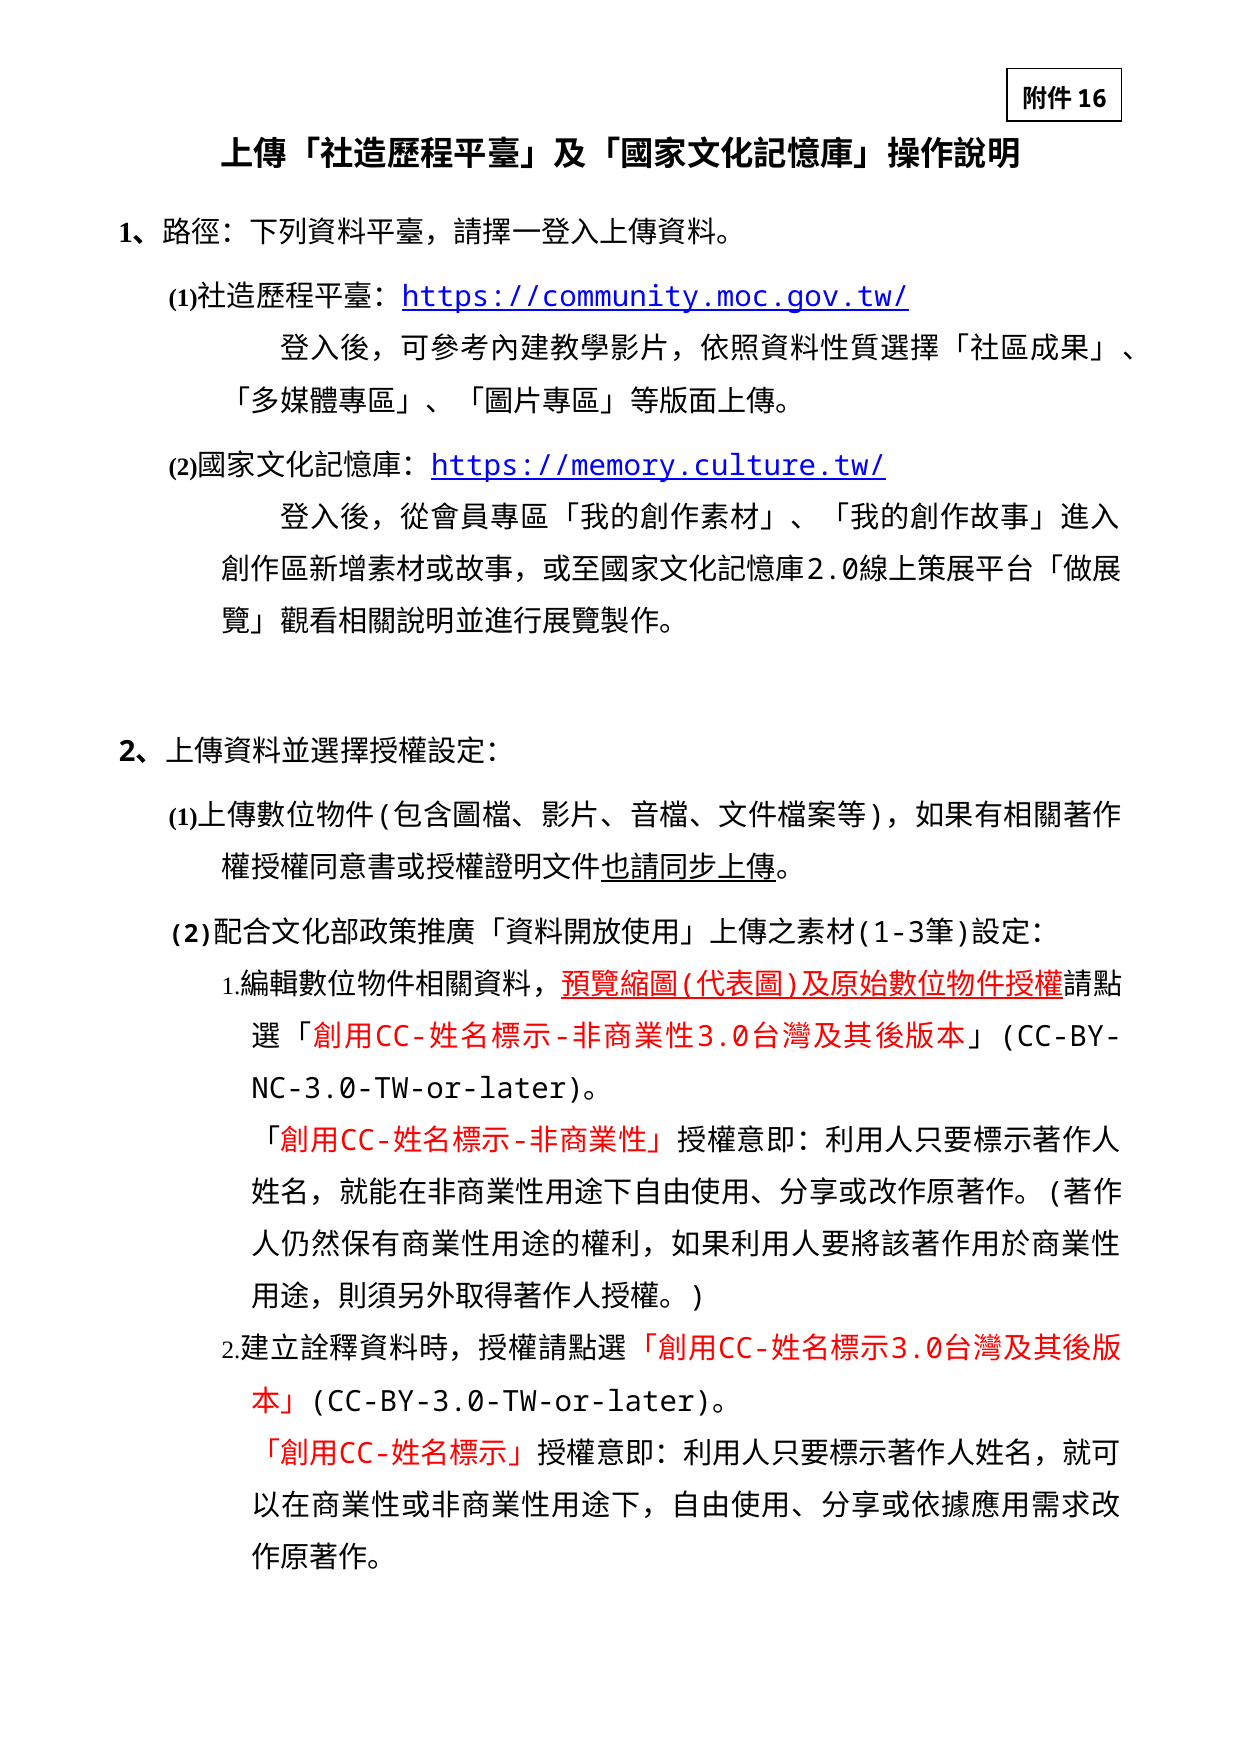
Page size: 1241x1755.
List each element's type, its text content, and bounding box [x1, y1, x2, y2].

list 社造歷程平臺：https://community.moc.gov.tw/ [168, 265, 1122, 317]
list 上傳數位物件(包含圖檔、影片、音檔、文件檔案等)，如果有相關著作權授權同意書或授權證明文件也請同步上傳。 [168, 784, 1122, 888]
list 國家文化記憶庫：https://memory.culture.tw/ [168, 434, 1122, 486]
list 登入後，從會員專區「我的創作素材」、「我的創作故事」進入創作區新增素材或故事，或至國家文化記憶庫2.0線上策展平台「做展覽」觀看相關說明並進行展覽製作。 [221, 486, 1122, 642]
list 上傳資料並選擇授權設定： [118, 719, 1122, 771]
list 建立詮釋資料時，授權請點選「創用CC-姓名標示3.0台灣及其後版本」(CC-BY-3.0-TW-or-later)。 [221, 1317, 1122, 1421]
list 配合文化部政策推廣「資料開放使用」上傳之素材(1-3筆)設定： [168, 901, 1122, 953]
list 編輯數位物件相關資料，預覽縮圖(代表圖)及原始數位物件授權請點選「創用CC-姓名標示-非商業性3.0台灣及其後版本」(CC-BY-NC-3.0-TW-or-later)。 [221, 953, 1122, 1109]
list 「創用CC-姓名標示-非商業性」授權意即：利用人只要標示著作人姓名，就能在非商業性用途下自由使用、分享或改作原著作。(著作人仍然保有商業性用途的權利，如果利用人要將該著作用於商業性用途，則須另外取得著作人授權。) [251, 1109, 1122, 1317]
text [1008, 69, 1121, 120]
text 附件16 [1017, 78, 1112, 111]
list 路徑：下列資料平臺，請擇一登入上傳資料。 [118, 201, 1122, 253]
list 「創用CC-姓名標示」授權意即：利用人只要標示著作人姓名，就可以在商業性或非商業性用途下，自由使用、分享或依據應用需求改作原著作。 [251, 1421, 1122, 1578]
text 上傳「社造歷程平臺」及「國家文化記憶庫」操作說明 [118, 123, 1122, 176]
list 登入後，可參考內建教學影片，依照資料性質選擇「社區成果」、「多媒體專區」、「圖片專區」等版面上傳。 [221, 317, 1122, 421]
